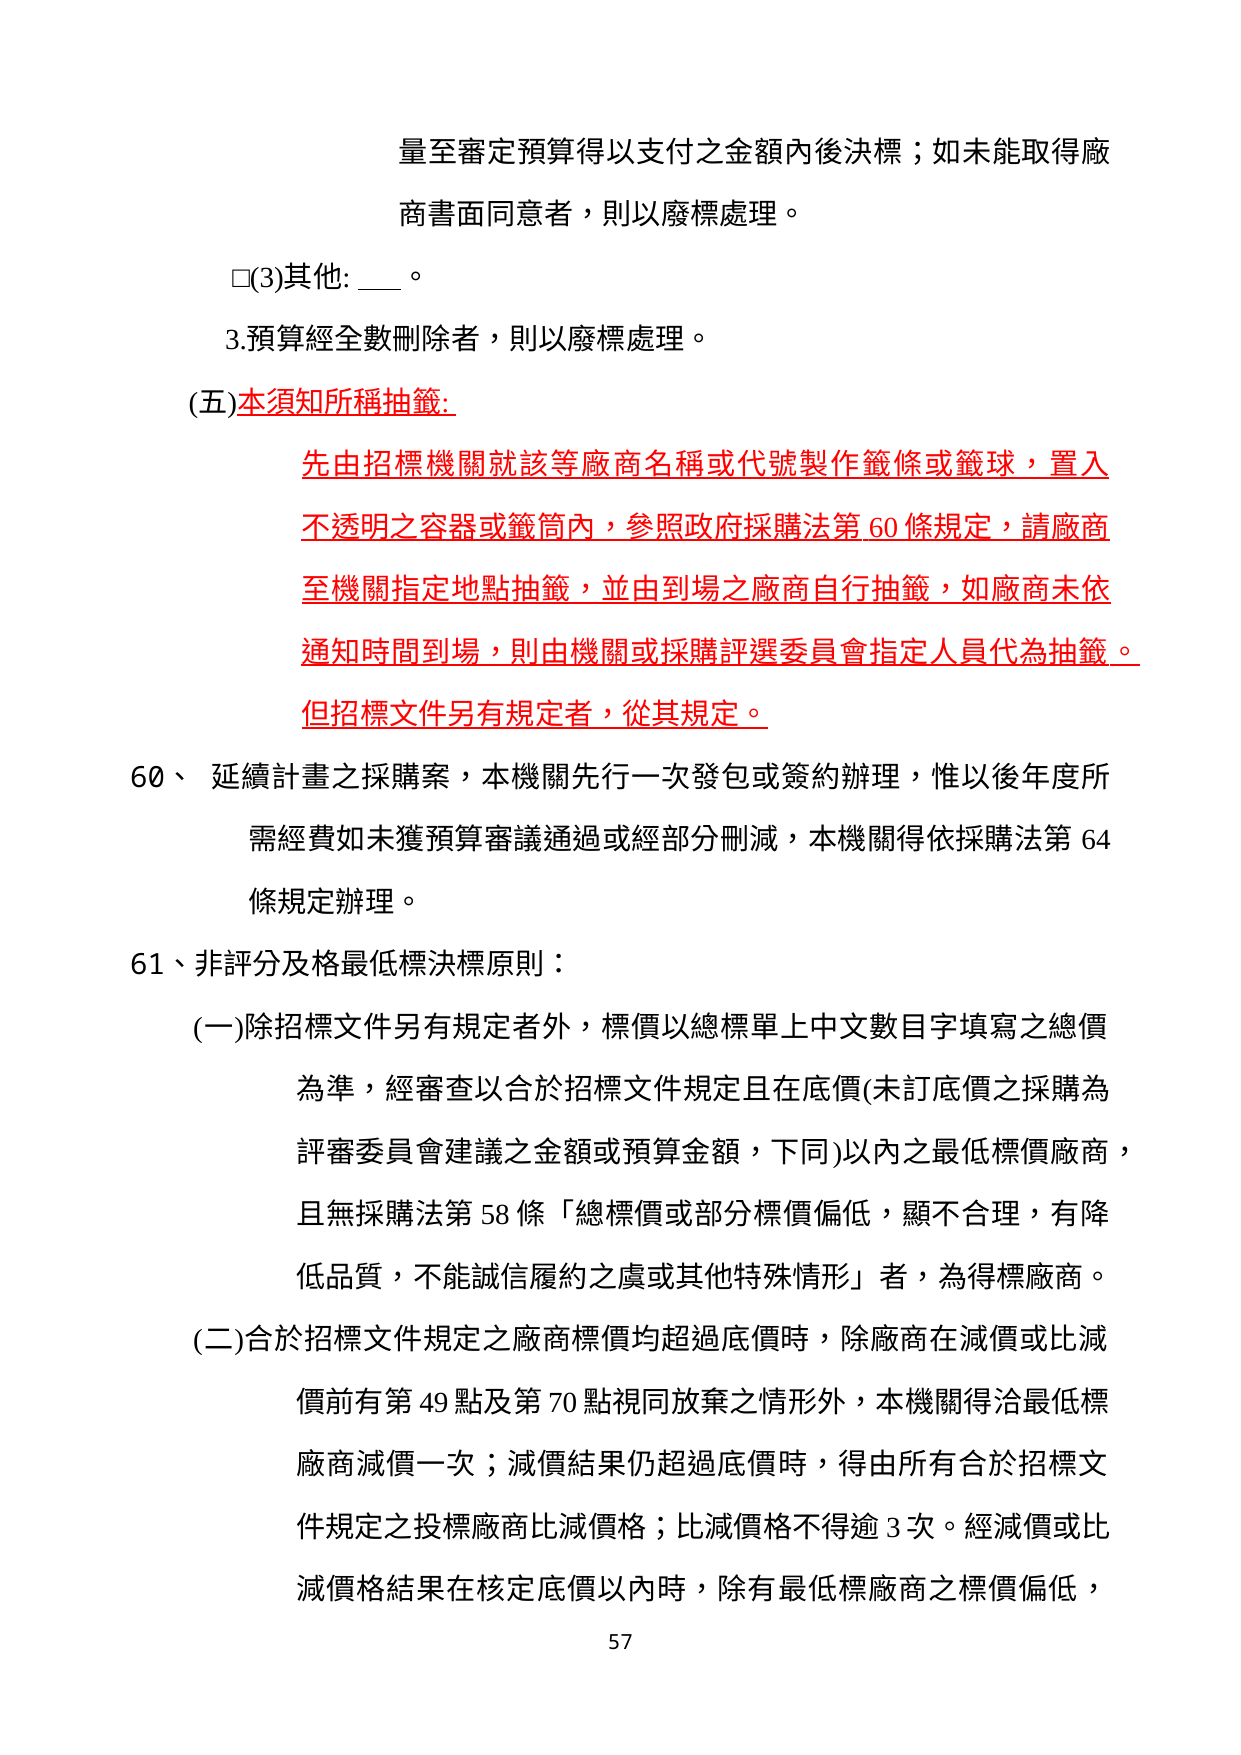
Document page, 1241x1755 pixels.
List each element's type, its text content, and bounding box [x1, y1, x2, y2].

text 先由招標機關就該等廠商名稱或代號製作籤條或籤球，置入 不透明之容器或籤筒內，參照政府採購法第60條規定，請廠商至機關指定地點抽籤，並由到場之廠商自行抽籤，如廠商未依通知時間到場，則由機關或採購評選委員會指定人員代為抽籤。但招標文件另有規定者，從其規定。 [301, 540, 1110, 602]
list 延續計畫之採購案，本機關先行一次發包或簽約辦理，惟以後年度所需經費如未獲預算審議通過或經部分刪減，本機關得依採購法第64條規定辦理。 [130, 733, 1110, 920]
text 先由招標機關就該等廠商名稱或代號製作籤條或籤球，置入 不透明之容器或籤筒內，參照政府採購法第60條規定，請廠商至機關指定地點抽籤，並由到場之廠商自行抽籤，如廠商未依通知時間到場，則由機關或採購評選委員會指定人員代為抽籤。但招標文件另有規定者，從其規定。 [301, 420, 1110, 539]
text 量至審定預算得以支付之金額內後決標；如未能取得廠商書面同意者，則以廢標處理。 [130, 108, 1110, 233]
text 先由招標機關就該等廠商名稱或代號製作籤條或籤球，置入 不透明之容器或籤筒內，參照政府採購法第60條規定，請廠商至機關指定地點抽籤，並由到場之廠商自行抽籤，如廠商未依通知時間到場，則由機關或採購評選委員會指定人員代為抽籤。但招標文件另有規定者，從其規定。 [301, 603, 1110, 733]
text (二)合於招標文件規定之廠商標價均超過底價時，除廠商在減價或比減價前有第49點及第70點視同放棄之情形外，本機關得洽最低標廠商減價一次；減價結果仍超過底價時，得由所有合於招標文件規定之投標廠商比減價格；比減價格不得逾3次。經減價或比減價格結果在核定底價以內時，除有最低標廠商之標價偏低， [130, 1295, 1110, 1608]
text (五)本須知所稱抽籤: [130, 358, 1110, 420]
list 非評分及格最低標決標原則： [130, 920, 1110, 983]
text □(3)其他: 。 [130, 233, 1110, 295]
text (一)除招標文件另有規定者外，標價以總標單上中文數目字填寫之總價為準，經審查以合於招標文件規定且在底價(未訂底價之採購為評審委員會建議之金額或預算金額，下同)以內之最低標價廠商，且無採購法第58條「總標價或部分標價偏低，顯不合理，有降低品質，不能誠信履約之虞或其他特殊情形」者，為得標廠商。 [130, 983, 1110, 1295]
text 3.預算經全數刪除者，則以廢標處理。 [130, 295, 1110, 358]
